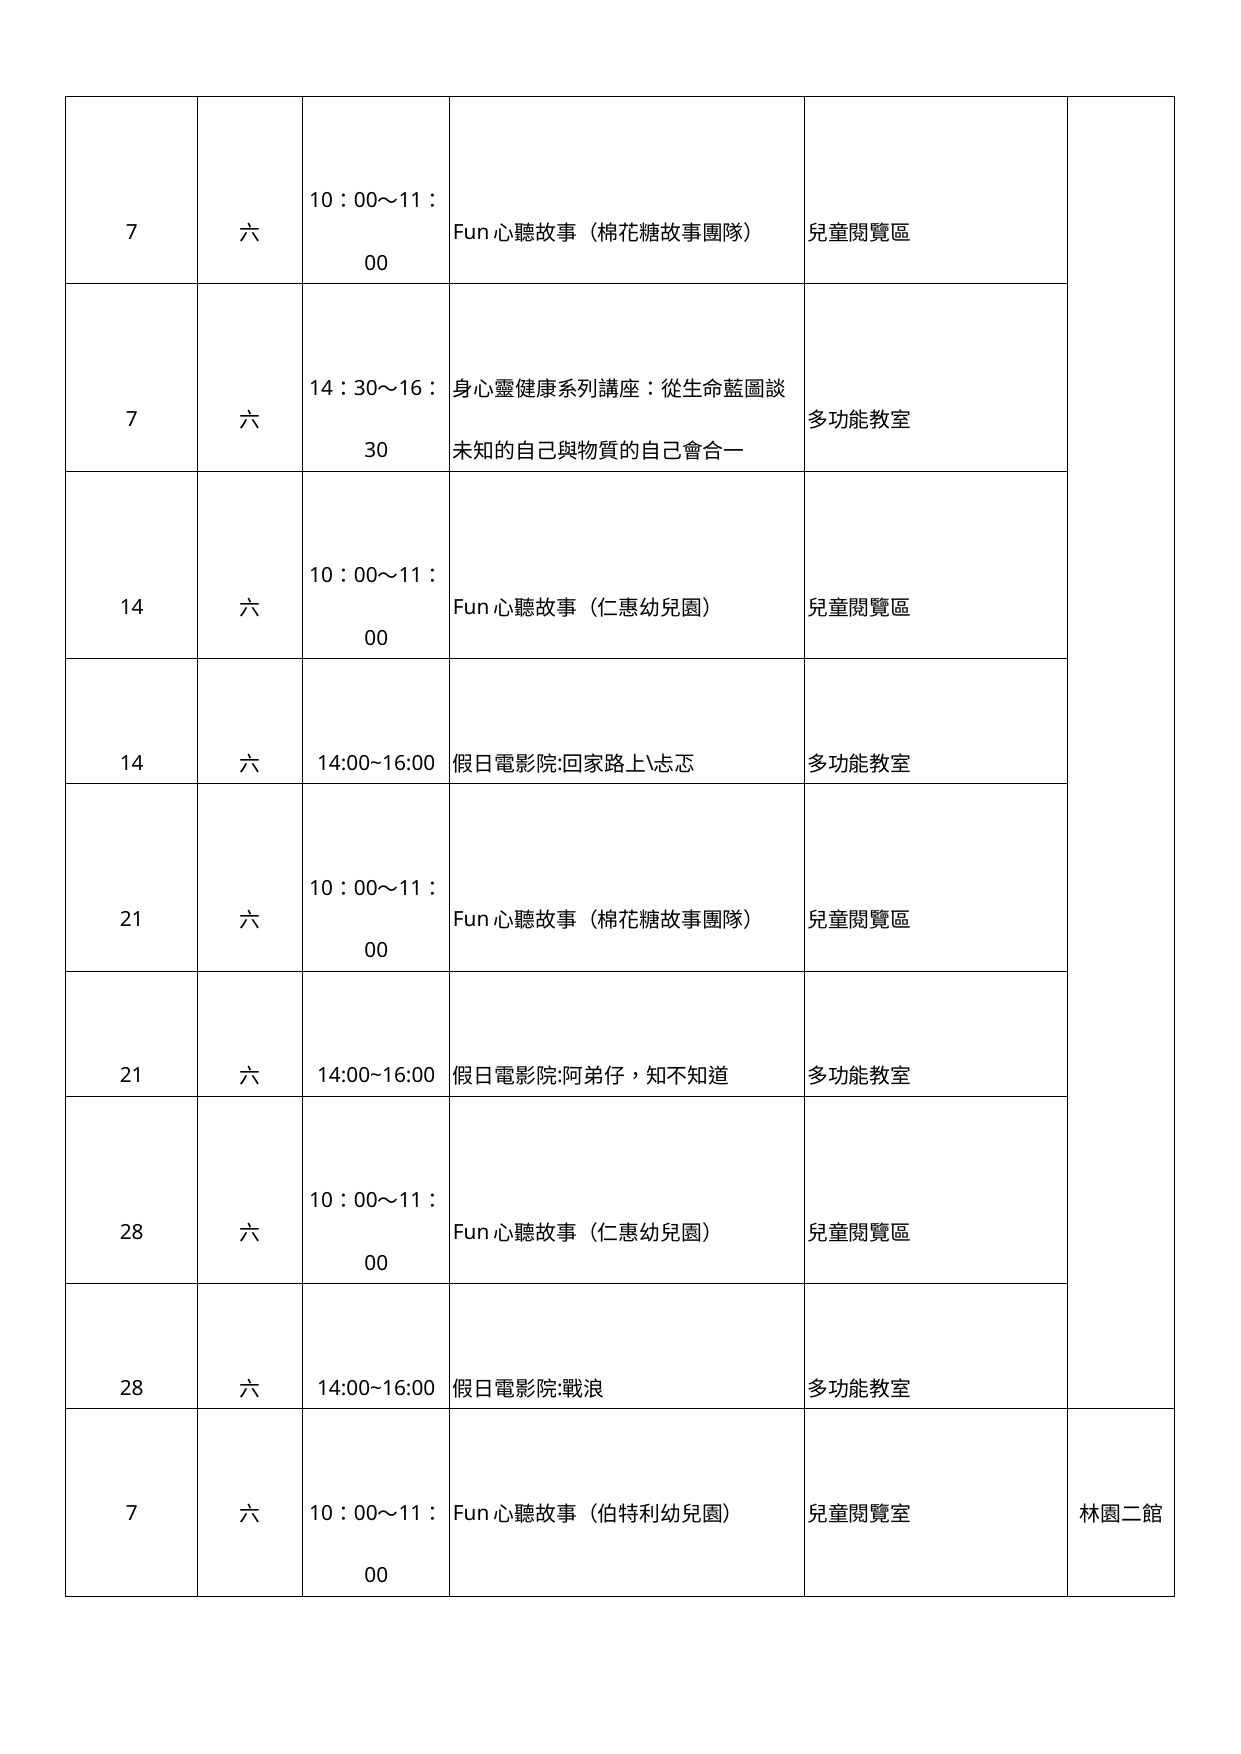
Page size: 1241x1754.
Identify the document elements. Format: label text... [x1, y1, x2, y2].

table_cell 28 [66, 1097, 197, 1283]
table_cell 14:00~16:00 [303, 659, 449, 783]
table_cell 多功能教室 [805, 659, 1067, 783]
table_cell 10：00～11：00 [303, 97, 449, 283]
table_cell 身心靈健康系列講座：從生命藍圖談未知的自己與物質的自己會合一 [450, 284, 804, 471]
table_cell 六 [198, 472, 302, 658]
table_cell Fun心聽故事（仁惠幼兒園） [450, 472, 804, 658]
table_cell 14 [66, 472, 197, 658]
table_cell 林園二館 [1068, 1409, 1174, 1596]
table_cell Fun心聽故事（仁惠幼兒園） [450, 1097, 804, 1283]
table_cell 10：00～11：00 [303, 784, 449, 971]
table_cell 六 [198, 1284, 302, 1408]
table_cell 多功能教室 [805, 1284, 1067, 1408]
table_cell 14:00~16:00 [303, 1284, 449, 1408]
table_cell 10：00～11：00 [303, 1409, 449, 1596]
table_cell 10：00～11：00 [303, 472, 449, 658]
table_cell 假日電影院:回家路上\忐忑 [450, 659, 804, 783]
table_cell 21 [66, 972, 197, 1096]
table_cell 六 [198, 659, 302, 783]
table_cell 兒童閱覽區 [805, 1097, 1067, 1283]
table_cell 假日電影院:戰浪 [450, 1284, 804, 1408]
table_cell 六 [198, 972, 302, 1096]
table_cell Fun心聽故事（棉花糖故事團隊） [450, 97, 804, 283]
table_cell 六 [198, 784, 302, 971]
table_cell 多功能教室 [805, 972, 1067, 1096]
table_cell 21 [66, 784, 197, 971]
table_cell Fun心聽故事（伯特利幼兒園） [450, 1409, 804, 1596]
table_cell 28 [66, 1284, 197, 1408]
table_cell 多功能教室 [805, 284, 1067, 471]
table_cell 六 [198, 97, 302, 283]
table_cell [1068, 97, 1174, 1408]
table_cell 14:00~16:00 [303, 972, 449, 1096]
table_cell 兒童閱覽區 [805, 784, 1067, 971]
table_cell 兒童閱覽區 [805, 472, 1067, 658]
table_cell 兒童閱覽室 [805, 1409, 1067, 1596]
table_cell 兒童閱覽區 [805, 97, 1067, 283]
table_cell Fun心聽故事（棉花糖故事團隊） [450, 784, 804, 971]
table_cell 14 [66, 659, 197, 783]
table_cell 10：00～11：00 [303, 1097, 449, 1283]
table_cell 假日電影院:阿弟仔，知不知道 [450, 972, 804, 1096]
table_cell 六 [198, 1097, 302, 1283]
table_cell 7 [66, 284, 197, 471]
table_cell 14：30～16：30 [303, 284, 449, 471]
table_cell 7 [66, 97, 197, 283]
table_cell 六 [198, 284, 302, 471]
table_cell 7 [66, 1409, 197, 1596]
table_cell 六 [198, 1409, 302, 1596]
